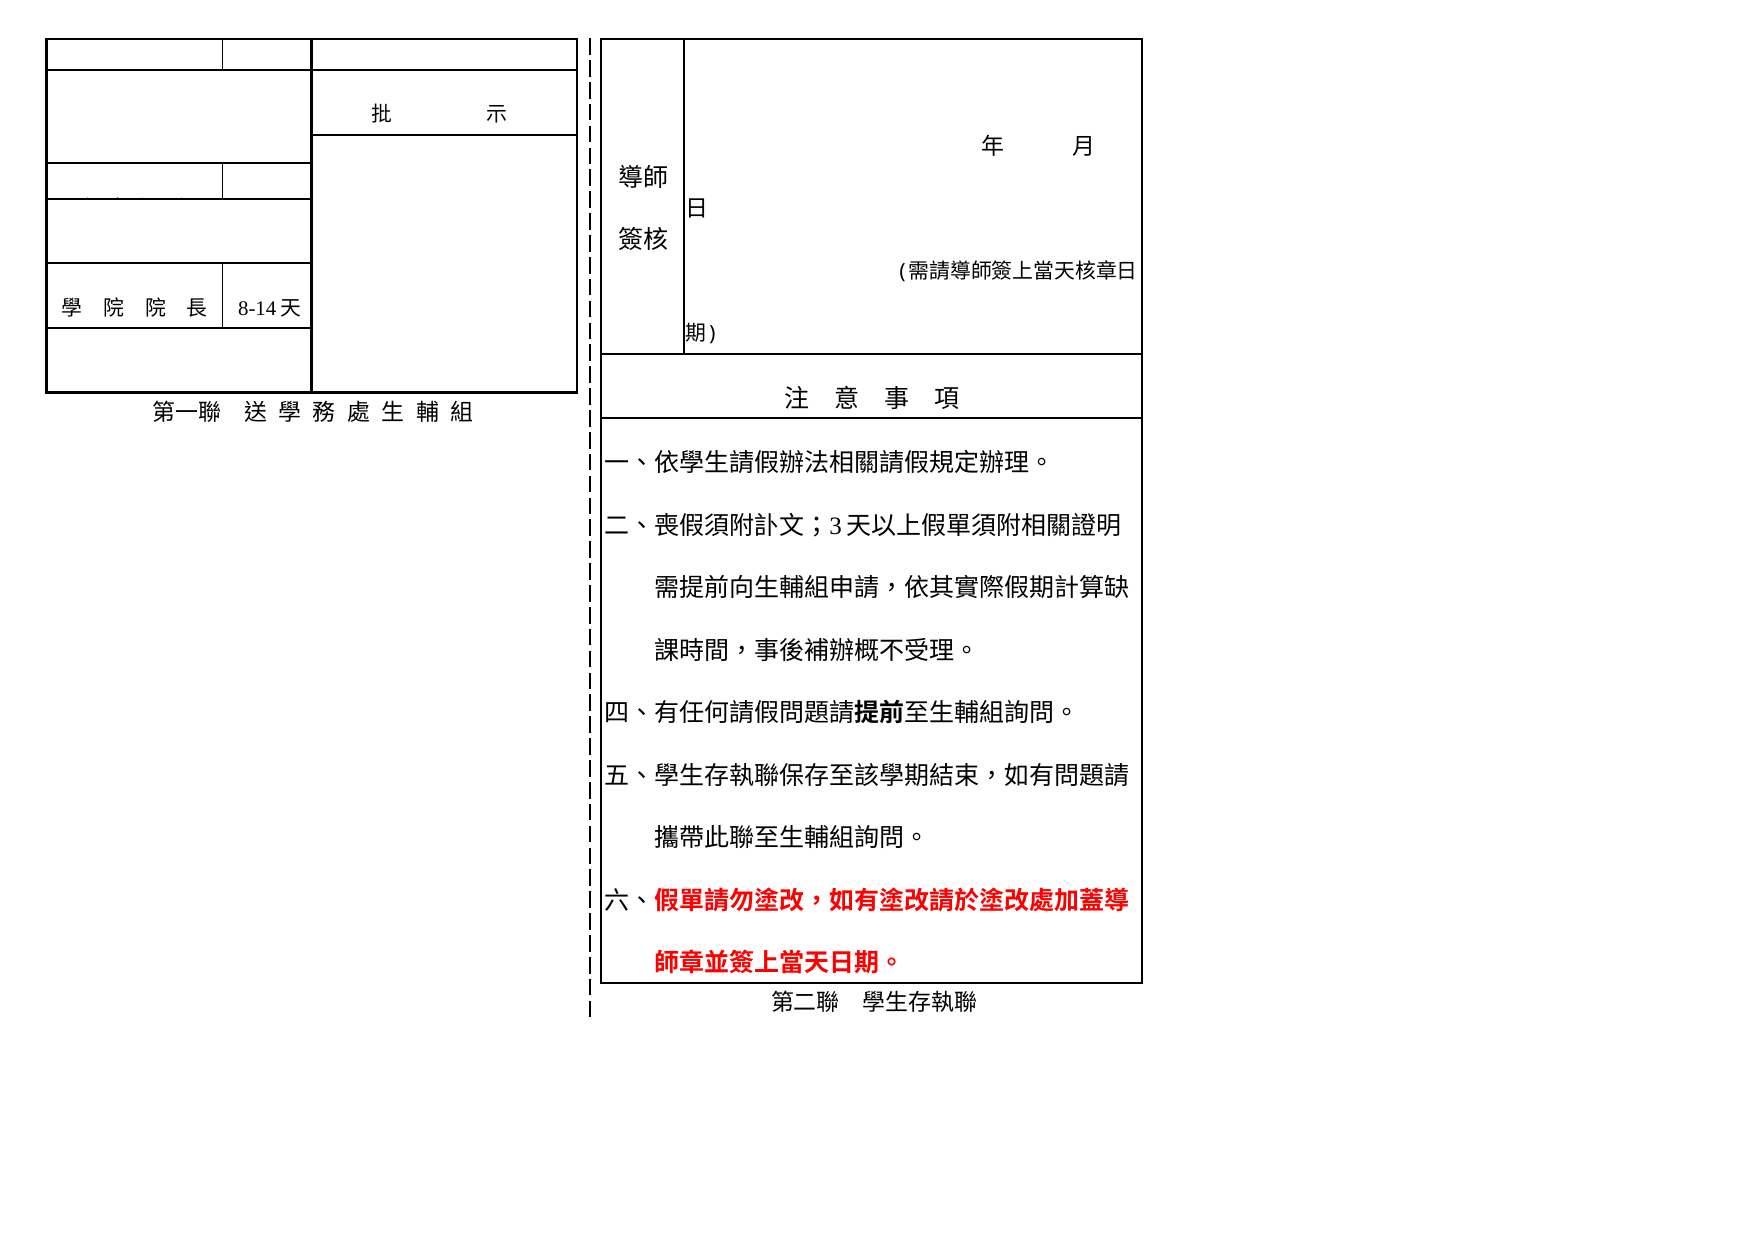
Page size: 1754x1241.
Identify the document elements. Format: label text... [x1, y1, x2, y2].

table_header 致 理 科 技 大 學 日 間 部 請 假 單 第一聯 送 學 務 處 生 輔 組 [35, 38, 590, 1017]
table_cell 8-14天 [223, 264, 310, 327]
table_cell [313, 40, 576, 69]
table_cell [48, 200, 310, 262]
table_cell 4-7天 [223, 164, 310, 198]
table_cell 一、依學生請假辦法相關請假規定辦理。 二、喪假須附訃文；3天以上假單須附相關證明需提前向生輔組申請，依其實際假期計算缺課時間，事後補辦概不受理。 四、有任何請假問題請提前至生輔組詢問。 五、學生存執聯保存至該學期結束，如有問題請攜帶此聯至生輔組詢問。 六、假單請勿塗改，如有塗改請於塗改處加蓋導師章並簽上當天日期。 [602, 419, 1141, 982]
table_cell 系(科) 主 任 [48, 164, 222, 198]
table_cell 3天 [223, 40, 310, 69]
table_cell [48, 71, 310, 162]
table_cell 年 月 日 (需請導師簽上當天核章日期) [685, 40, 1141, 353]
table_cell 校安中心 [48, 40, 222, 69]
table_cell [313, 136, 576, 391]
table_cell 批 示 [313, 71, 576, 133]
table_cell [48, 329, 310, 391]
table_cell 導師 簽核 [602, 40, 683, 353]
table_cell 學 院 院 長 [48, 264, 222, 327]
table_header 第二聯 學生存執聯 [590, 38, 1158, 1017]
table_cell 注 意 事 項 [602, 355, 1141, 417]
